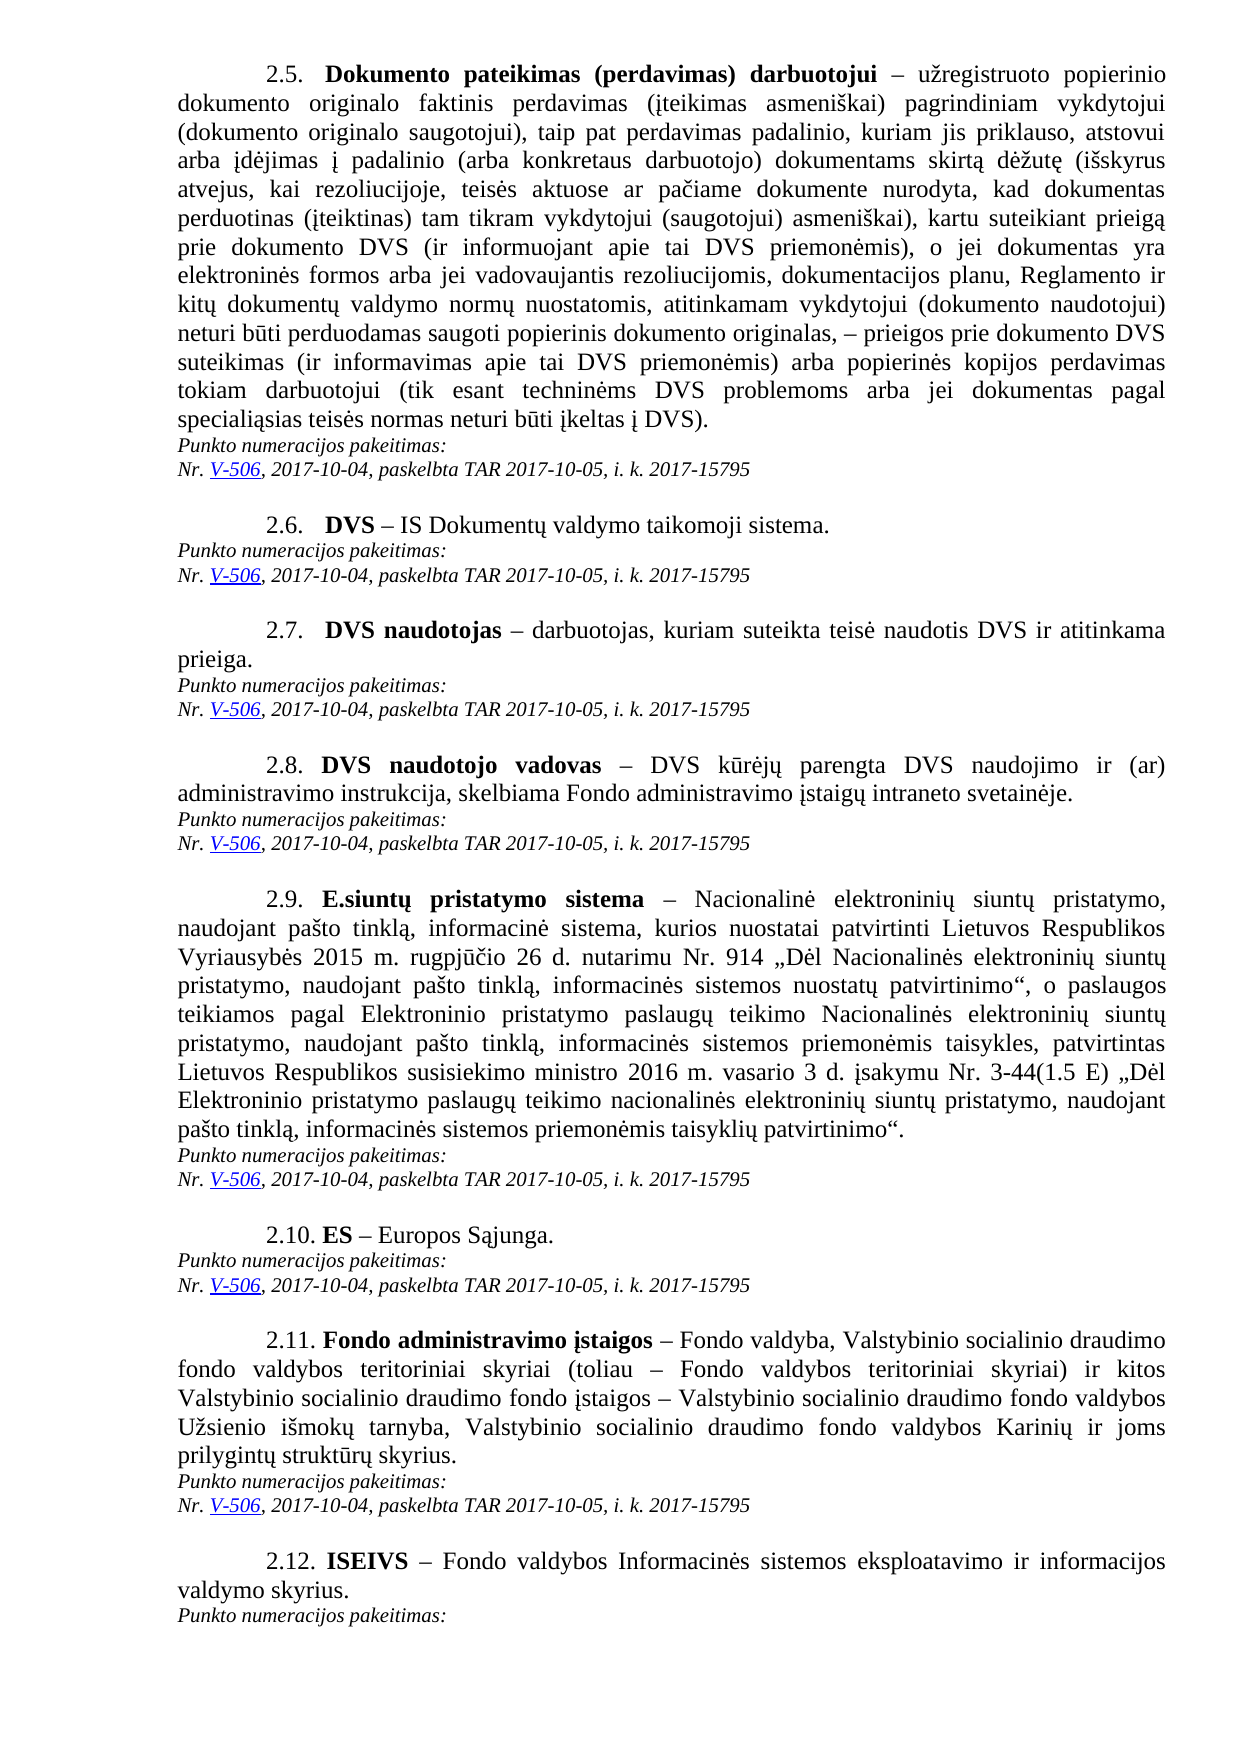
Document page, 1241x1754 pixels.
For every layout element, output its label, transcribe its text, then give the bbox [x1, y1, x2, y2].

text Punkto numeracijos pakeitimas: [177, 673, 1166, 697]
text Punkto numeracijos pakeitimas: [177, 1469, 1166, 1493]
text 2.7. DVS naudotojas – darbuotojas, kuriam suteikta teisė naudotis DVS ir atitinkama prieiga. [177, 615, 1166, 673]
text Punkto numeracijos pakeitimas: [177, 1603, 1166, 1627]
text 2.12. ISEIVS – Fondo valdybos Informacinės sistemos eksploatavimo ir informacijos valdymo skyrius. [177, 1546, 1166, 1603]
text Punkto numeracijos pakeitimas: [177, 1248, 1166, 1272]
text 2.9. E.siuntų pristatymo sistema – Nacionalinė elektroninių siuntų pristatymo, naudojant pašto tinklą, informacinė sistema, kurios nuostatai patvirtinti Lietuvos Respublikos Vyriausybės 2015 m. rugpjūčio 26 d. nutarimu Nr. 914 „Dėl Nacionalinės elektroninių siuntų pristatymo, naudojant pašto tinklą, informacinės sistemos nuostatų patvirtinimo“, o paslaugos teikiamos pagal Elektroninio pristatymo paslaugų teikimo Nacionalinės elektroninių siuntų pristatymo, naudojant pašto tinklą, informacinės sistemos priemonėmis taisykles, patvirtintas Lietuvos Respublikos susisiekimo ministro 2016 m. vasario 3 d. įsakymu Nr. 3-44(1.5 E) „Dėl Elektroninio pristatymo paslaugų teikimo nacionalinės elektroninių siuntų pristatymo, naudojant pašto tinklą, informacinės sistemos priemonėmis taisyklių patvirtinimo“. [177, 884, 1166, 1143]
text 2.11. Fondo administravimo įstaigos – Fondo valdyba, Valstybinio socialinio draudimo fondo valdybos teritoriniai skyriai (toliau – Fondo valdybos teritoriniai skyriai) ir kitos Valstybinio socialinio draudimo fondo įstaigos – Valstybinio socialinio draudimo fondo valdybos Užsienio išmokų tarnyba, Valstybinio socialinio draudimo fondo valdybos Karinių ir joms prilygintų struktūrų skyrius. [177, 1325, 1166, 1469]
text Nr. V-506, 2017-10-04, paskelbta TAR 2017-10-05, i. k. 2017-15795 [177, 562, 1166, 587]
text Punkto numeracijos pakeitimas: [177, 807, 1166, 831]
text Punkto numeracijos pakeitimas: [177, 1143, 1166, 1167]
text Punkto numeracijos pakeitimas: [177, 433, 1166, 457]
text Nr. V-506, 2017-10-04, paskelbta TAR 2017-10-05, i. k. 2017-15795 [177, 831, 1166, 855]
text Nr. V-506, 2017-10-04, paskelbta TAR 2017-10-05, i. k. 2017-15795 [177, 1167, 1166, 1191]
text 2.6. DVS – IS Dokumentų valdymo taikomoji sistema. [177, 510, 1166, 538]
text Nr. V-506, 2017-10-04, paskelbta TAR 2017-10-05, i. k. 2017-15795 [177, 1493, 1166, 1517]
text Nr. V-506, 2017-10-04, paskelbta TAR 2017-10-05, i. k. 2017-15795 [177, 697, 1166, 721]
text 2.5. Dokumento pateikimas (perdavimas) darbuotojui – užregistruoto popierinio dokumento originalo faktinis perdavimas (įteikimas asmeniškai) pagrindiniam vykdytojui (dokumento originalo saugotojui), taip pat perdavimas padalinio, kuriam jis priklauso, atstovui arba įdėjimas į padalinio (arba konkretaus darbuotojo) dokumentams skirtą dėžutę (išskyrus atvejus, kai rezoliucijoje, teisės aktuose ar pačiame dokumente nurodyta, kad dokumentas perduotinas (įteiktinas) tam tikram vykdytojui (saugotojui) asmeniškai), kartu suteikiant prieigą prie dokumento DVS (ir informuojant apie tai DVS priemonėmis), o jei dokumentas yra elektroninės formos arba jei vadovaujantis rezoliucijomis, dokumentacijos planu, Reglamento ir kitų dokumentų valdymo normų nuostatomis, atitinkamam vykdytojui (dokumento naudotojui) neturi būti perduodamas saugoti popierinis dokumento originalas, – prieigos prie dokumento DVS suteikimas (ir informavimas apie tai DVS priemonėmis) arba popierinės kopijos perdavimas tokiam darbuotojui (tik esant techninėms DVS problemoms arba jei dokumentas pagal specialiąsias teisės normas neturi būti įkeltas į DVS). [177, 59, 1166, 433]
text Nr. V-506, 2017-10-04, paskelbta TAR 2017-10-05, i. k. 2017-15795 [177, 1272, 1166, 1297]
text Punkto numeracijos pakeitimas: [177, 538, 1166, 562]
text Nr. V-506, 2017-10-04, paskelbta TAR 2017-10-05, i. k. 2017-15795 [177, 457, 1166, 481]
text 2.8. DVS naudotojo vadovas – DVS kūrėjų parengta DVS naudojimo ir (ar) administravimo instrukcija, skelbiama Fondo administravimo įstaigų intraneto svetainėje. [177, 750, 1166, 807]
text 2.10. ES – Europos Sąjunga. [177, 1220, 1166, 1248]
